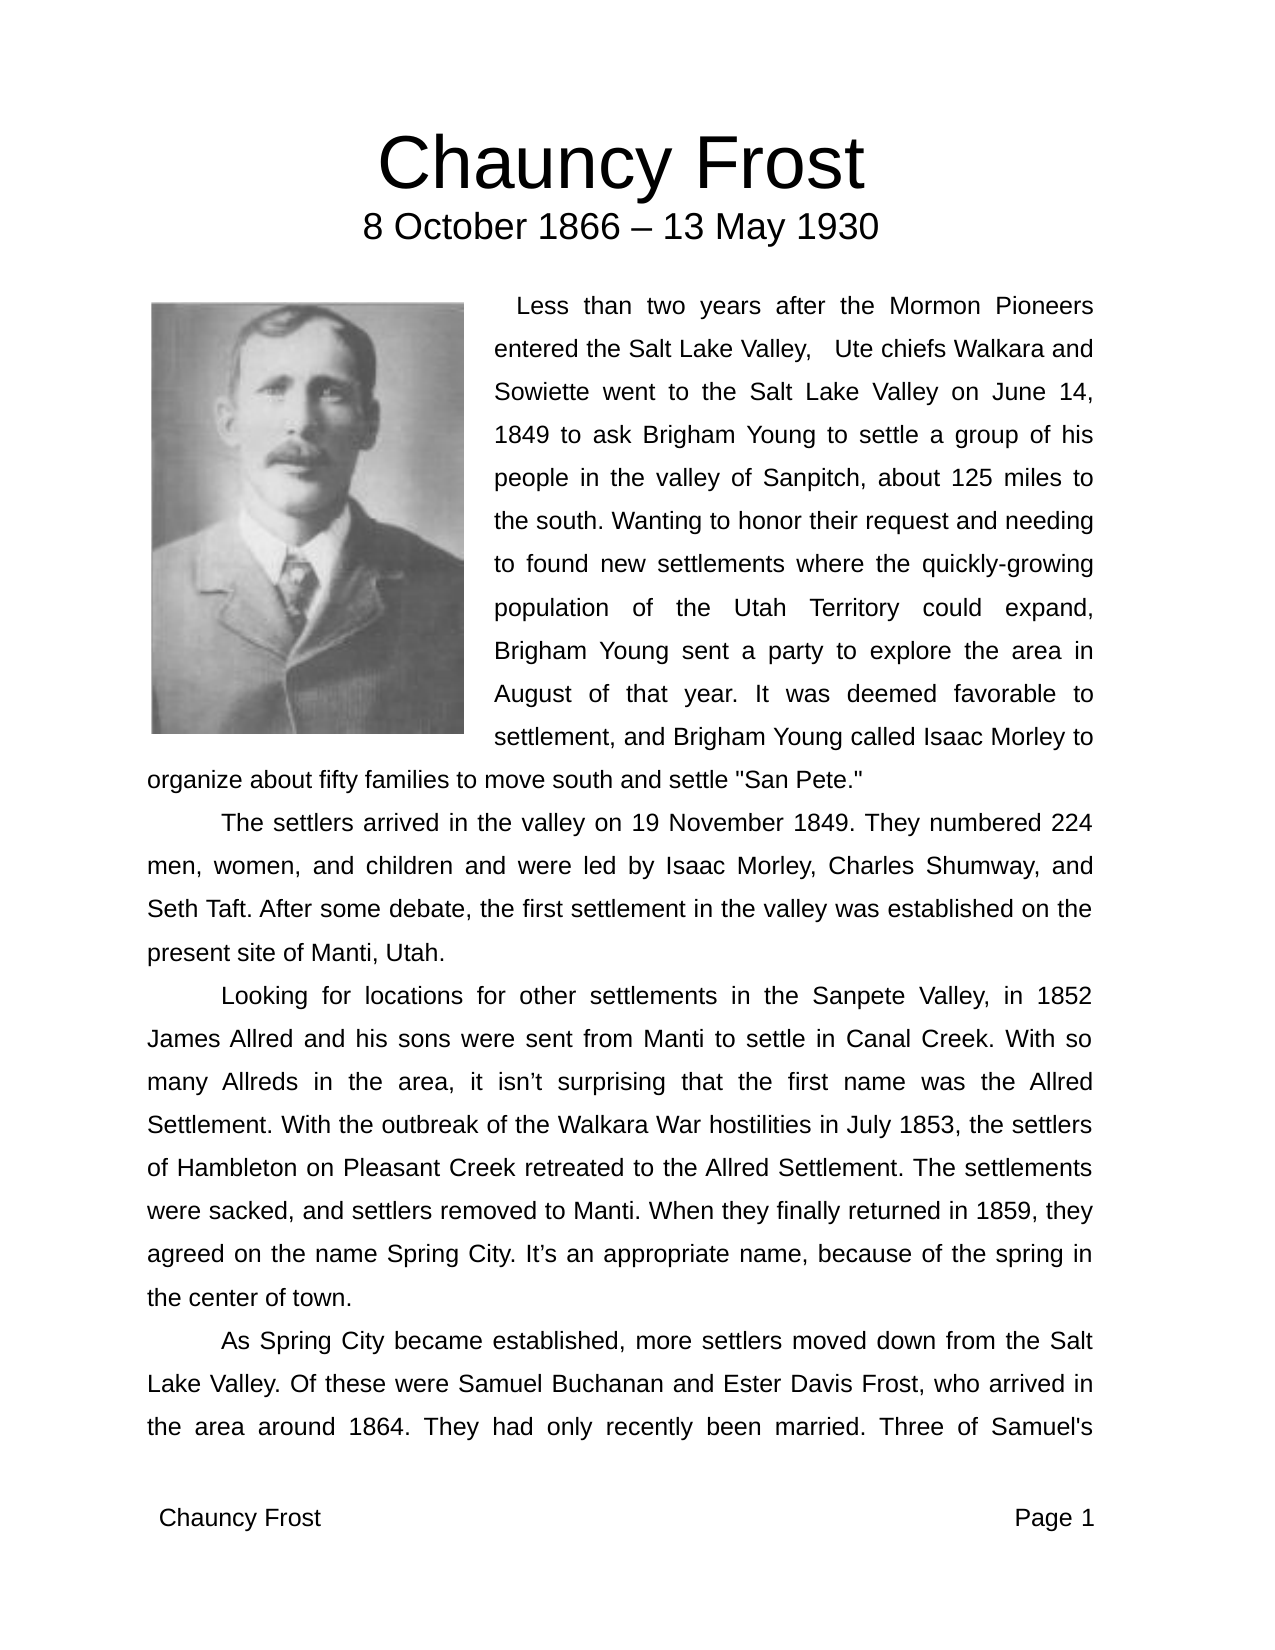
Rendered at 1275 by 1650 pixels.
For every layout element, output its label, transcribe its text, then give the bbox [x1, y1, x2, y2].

text Chauncy Frost [147, 118, 1095, 204]
picture [151, 302, 464, 734]
text Less than two years after the Mormon Pioneers entered the Salt Lake Valley, Ute chiefs Walkara and Sowiette went to the Salt Lake Valley on June 14, 1849 to ask Brigham Young to settle a group of his people in the valley of Sanpitch, about 125 miles to the south. Wanting to honor their request and needing to found new settlements where the quickly-growing population of the Utah Territory could expand, Brigham Young sent a party to explore the area in August of that year. It was deemed favorable to settlement, and Brigham Young called Isaac Morley to organize about fifty families to move south and settle "San Pete." [147, 291, 1095, 794]
text 8 October 1866 – 13 May 1930 [147, 204, 1095, 247]
text The settlers arrived in the valley on 19 November 1849. They numbered 224 men, women, and children and were led by Isaac Morley, Charles Shumway, and Seth Taft. After some debate, the first settlement in the valley was established on the present site of Manti, Utah. [147, 808, 1095, 966]
text As Spring City became established, more settlers moved down from the Salt Lake Valley. Of these were Samuel Buchanan and Ester Davis Frost, who arrived in the area around 1864. They had only recently been married. Three of Samuel's [147, 1326, 1095, 1441]
text Looking for locations for other settlements in the Sanpete Valley, in 1852 James Allred and his sons were sent from Manti to settle in Canal Creek. With so many Allreds in the area, it isn’t surprising that the first name was the Allred Settlement. With the outbreak of the Walkara War hostilities in July 1853, the settlers of Hambleton on Pleasant Creek retreated to the Allred Settlement. The settlements were sacked, and settlers removed to Manti. When they finally returned in 1859, they agreed on the name Spring City. It’s an appropriate name, because of the spring in the center of town. [147, 981, 1095, 1311]
